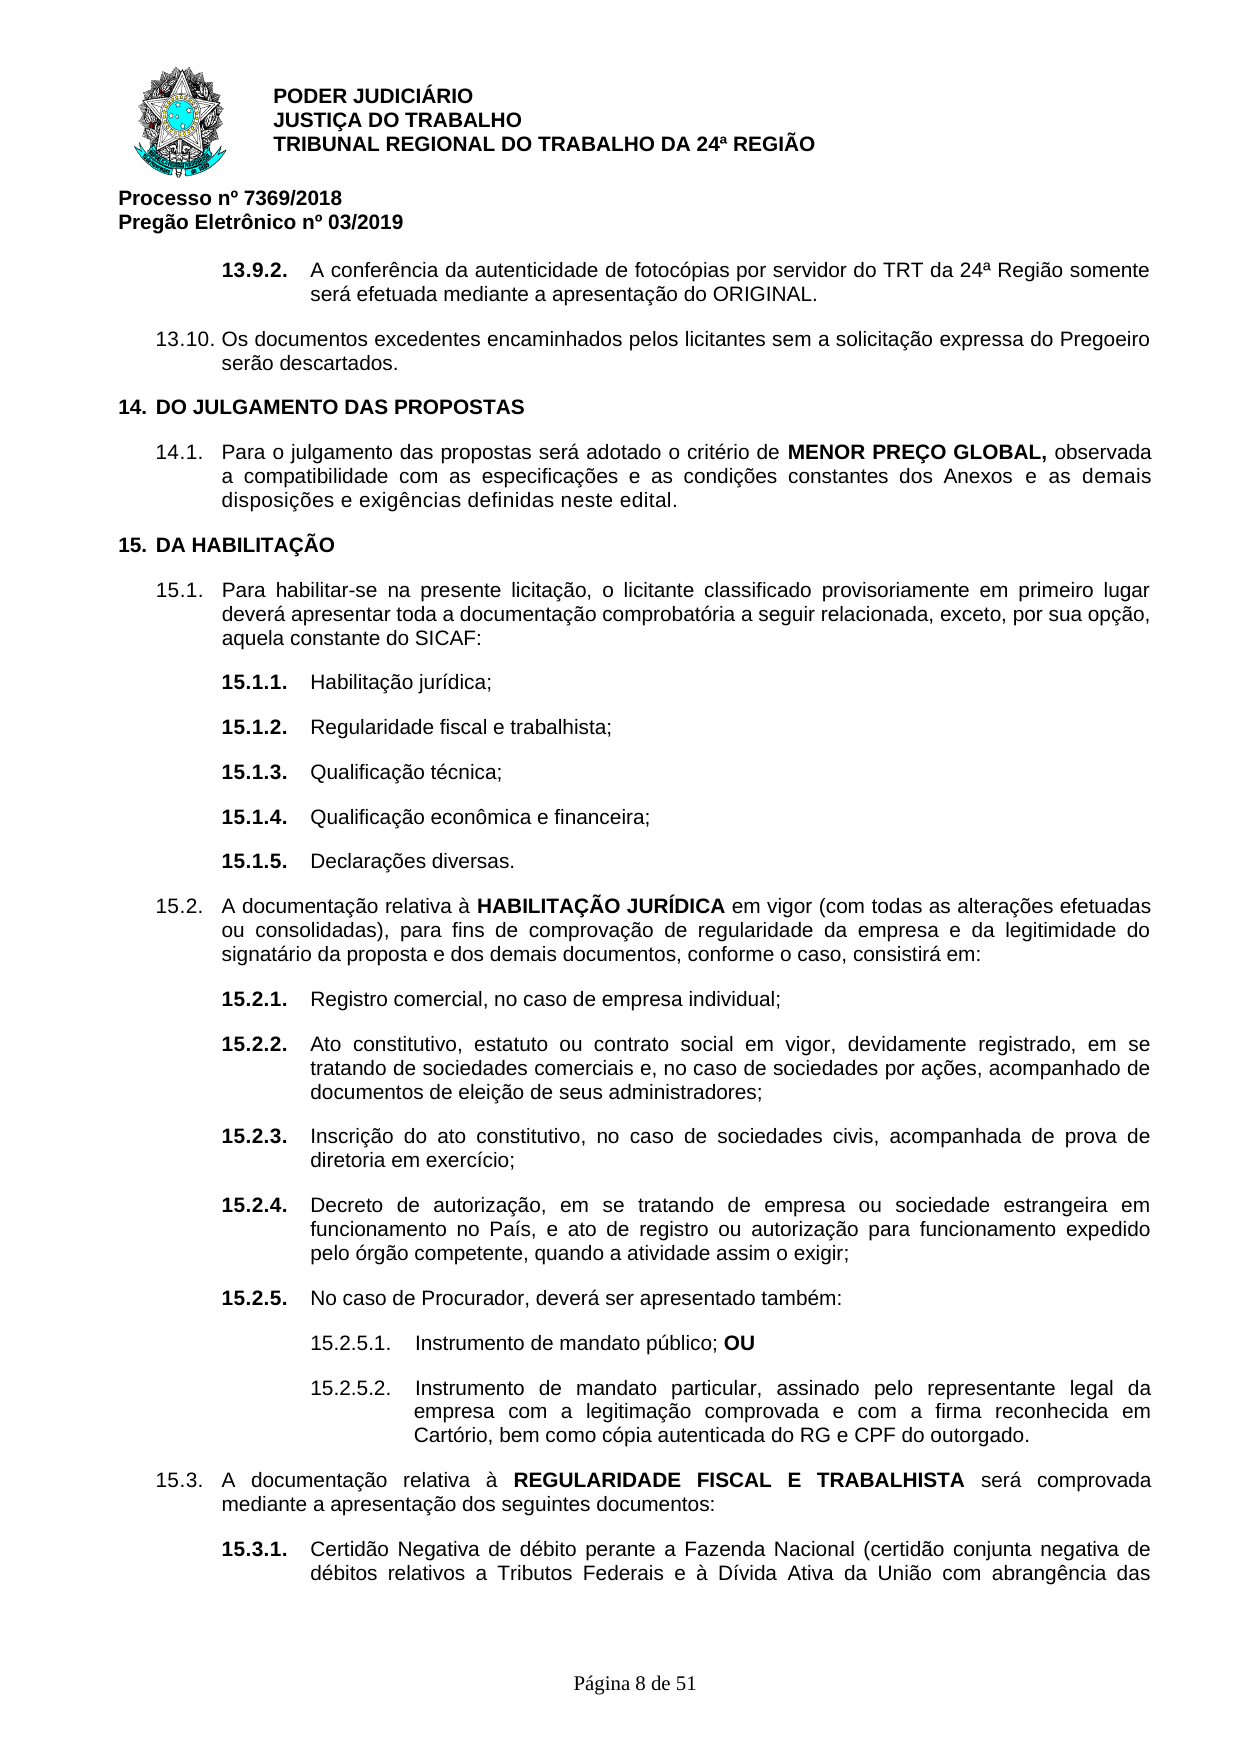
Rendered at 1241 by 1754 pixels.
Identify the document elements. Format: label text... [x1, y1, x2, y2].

list Habilitação jurídica; [221, 670, 1152, 694]
list Para habilitar-se na presente licitação, o licitante classificado provisoriamente em primeiro lugar deverá apresentar toda a documentação comprobatória a seguir relacionada, exceto, por sua opção, aquela constante do SICAF: [156, 577, 1152, 649]
list No caso de Procurador, deverá ser apresentado também: [221, 1286, 1152, 1310]
list Ato constitutivo, estatuto ou contrato social em vigor, devidamente registrado, em se tratando de sociedades comerciais e, no caso de sociedades por ações, acompanhado de documentos de eleição de seus administradores; [221, 1032, 1152, 1103]
list DO JULGAMENTO DAS PROPOSTAS [118, 395, 1152, 419]
list A conferência da autenticidade de fotocópias por servidor do TRT da 24ª Região somente será efetuada mediante a apresentação do ORIGINAL. [222, 258, 1152, 306]
list DA HABILITAÇÃO [118, 533, 1152, 557]
list Declarações diversas. [221, 849, 1152, 873]
list Inscrição do ato constitutivo, no caso de sociedades civis, acompanhada de prova de diretoria em exercício; [221, 1124, 1152, 1172]
list Instrumento de mandato público; OU [310, 1331, 1152, 1354]
picture [133, 66, 228, 178]
list A documentação relativa à REGULARIDADE FISCAL E TRABALHISTA será comprovada mediante a apresentação dos seguintes documentos: [155, 1468, 1152, 1516]
list Instrumento de mandato particular, assinado pelo representante legal da empresa com a legitimação comprovada e com a firma reconhecida em Cartório, bem como cópia autenticada do RG e CPF do outorgado. [310, 1375, 1152, 1447]
list Decreto de autorização, em se tratando de empresa ou sociedade estrangeira em funcionamento no País, e ato de registro ou autorização para funcionamento expedido pelo órgão competente, quando a atividade assim o exigir; [221, 1193, 1152, 1265]
list Certidão Negativa de débito perante a Fazenda Nacional (certidão conjunta negativa de débitos relativos a Tributos Federais e à Dívida Ativa da União com abrangência das [221, 1537, 1152, 1585]
list Qualificação técnica; [221, 760, 1152, 784]
list Para o julgamento das propostas será adotado o critério de MENOR PREÇO GLOBAL, observada a compatibilidade com as especificações e as condições constantes dos Anexos e as demais disposições e exigências definidas neste edital. [155, 440, 1152, 512]
list A documentação relativa à HABILITAÇÃO JURÍDICA em vigor (com todas as alterações efetuadas ou consolidadas), para fins de comprovação de regularidade da empresa e da legitimidade do signatário da proposta e dos demais documentos, conforme o caso, consistirá em: [155, 894, 1152, 966]
list Os documentos excedentes encaminhados pelos licitantes sem a solicitação expressa do Pregoeiro serão descartados. [155, 326, 1152, 374]
list Registro comercial, no caso de empresa individual; [221, 987, 1152, 1011]
list Qualificação econômica e financeira; [221, 804, 1152, 828]
list Regularidade fiscal e trabalhista; [221, 715, 1152, 739]
